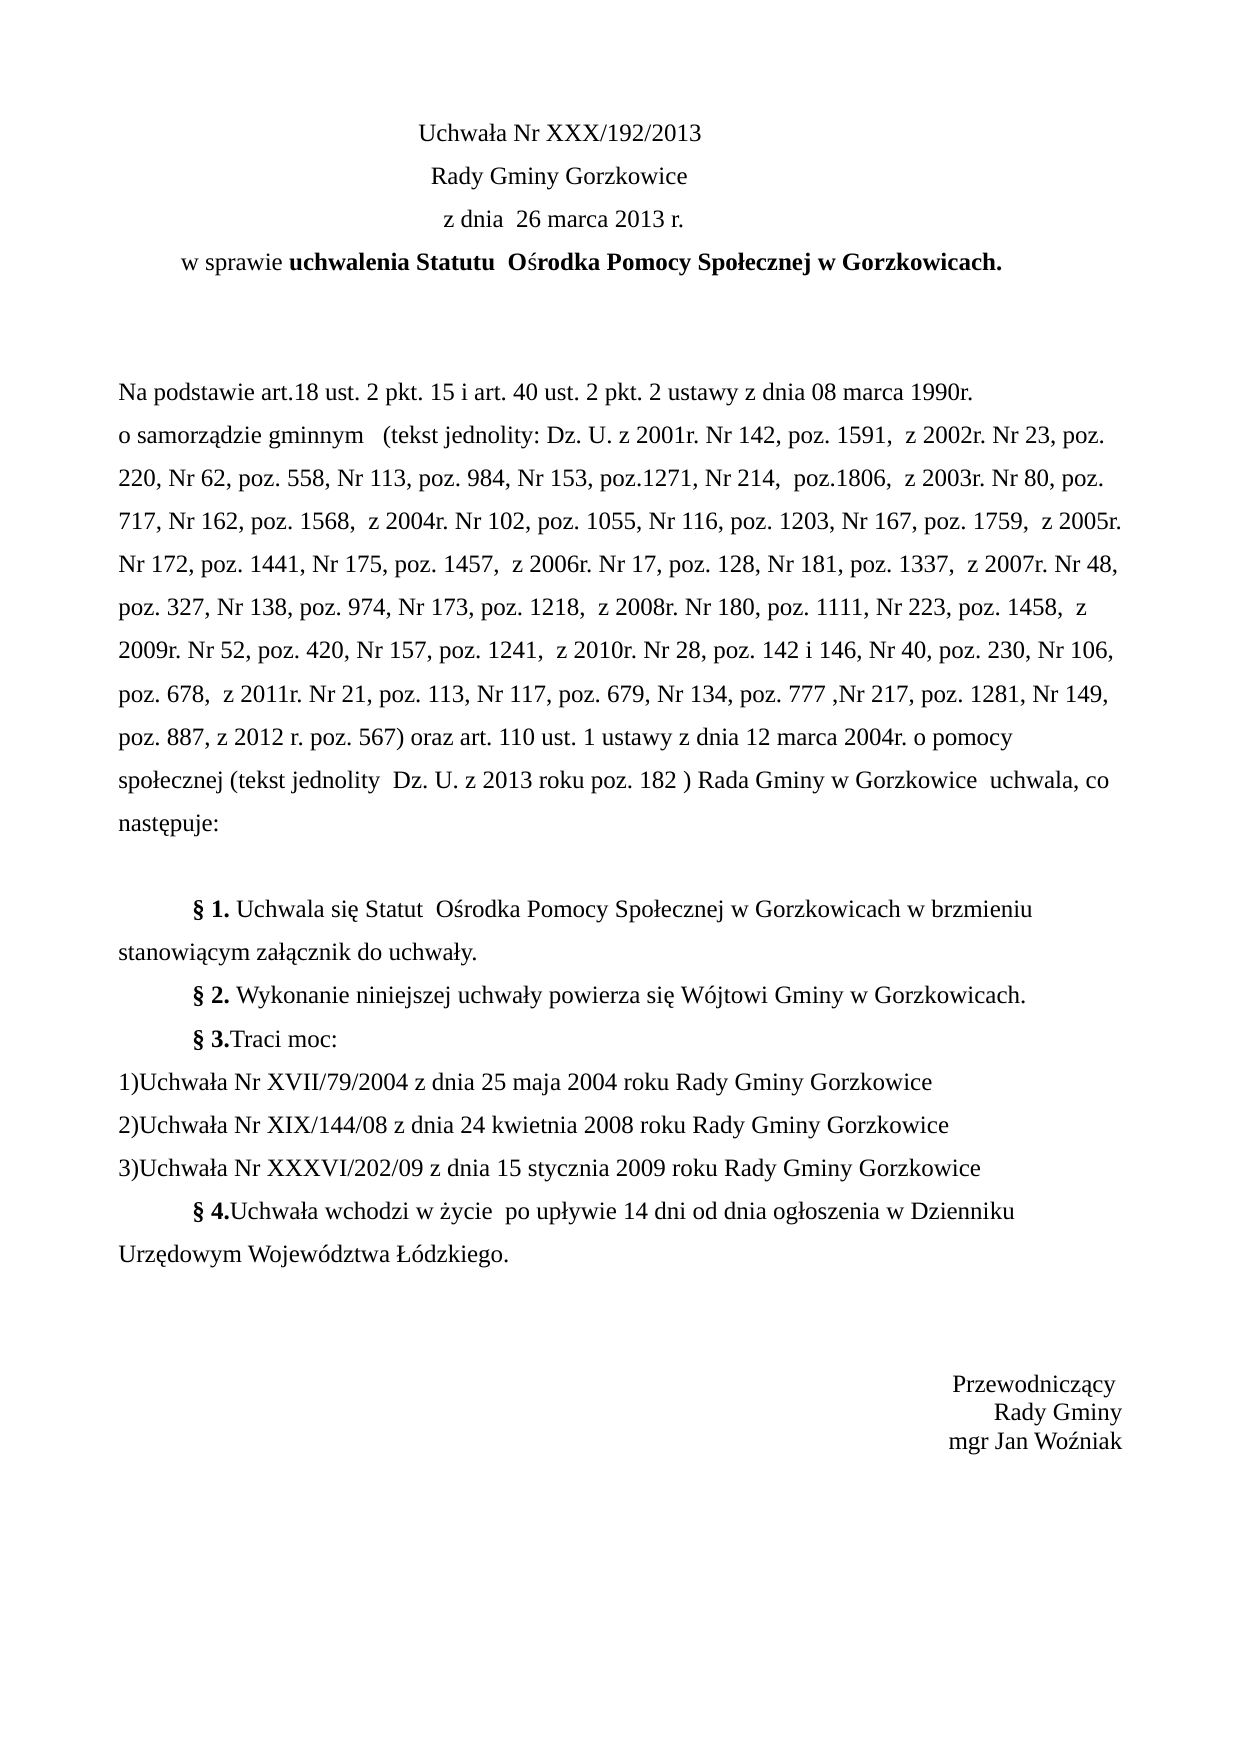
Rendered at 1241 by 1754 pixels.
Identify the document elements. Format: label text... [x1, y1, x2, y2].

text o samorządzie gminnym (tekst jednolity: Dz. U. z 2001r. Nr 142, poz. 1591, z 2002r. Nr 23, poz. 220, Nr 62, poz. 558, Nr 113, poz. 984, Nr 153, poz.1271, Nr 214, poz.1806, z 2003r. Nr 80, poz. 717, Nr 162, poz. 1568, z 2004r. Nr 102, poz. 1055, Nr 116, poz. 1203, Nr 167, poz. 1759, z 2005r. Nr 172, poz. 1441, Nr 175, poz. 1457, z 2006r. Nr 17, poz. 128, Nr 181, poz. 1337, z 2007r. Nr 48, poz. 327, Nr 138, poz. 974, Nr 173, poz. 1218, z 2008r. Nr 180, poz. 1111, Nr 223, poz. 1458, z 2009r. Nr 52, poz. 420, Nr 157, poz. 1241, z 2010r. Nr 28, poz. 142 i 146, Nr 40, poz. 230, Nr 106, poz. 678, z 2011r. Nr 21, poz. 113, Nr 117, poz. 679, Nr 134, poz. 777 ,Nr 217, poz. 1281, Nr 149, poz. 887, z 2012 r. poz. 567) oraz art. 110 ust. 1 ustawy z dnia 12 marca 2004r. o pomocy społecznej (tekst jednolity Dz. U. z 2013 roku poz. 182 ) Rada Gminy w Gorzkowice uchwala, co następuje: [118, 420, 1122, 837]
text Rady Gminy [118, 1397, 1122, 1426]
text Rady Gminy Gorzkowice [118, 161, 1122, 190]
text mgr Jan Woźniak [118, 1426, 1122, 1455]
text z dnia 26 marca 2013 r. [118, 204, 1122, 233]
text stanowiącym załącznik do uchwały. [118, 937, 1122, 966]
text § 2. Wykonanie niniejszej uchwały powierza się Wójtowi Gminy w Gorzkowicach. [118, 981, 1122, 1009]
text 2)Uchwała Nr XIX/144/08 z dnia 24 kwietnia 2008 roku Rady Gminy Gorzkowice 3)Uchwała Nr XXXVI/202/09 z dnia 15 stycznia 2009 roku Rady Gminy Gorzkowice [118, 1110, 1122, 1182]
text § 1. Uchwala się Statut Ośrodka Pomocy Społecznej w Gorzkowicach w brzmieniu [118, 894, 1122, 923]
text 1)Uchwała Nr XVII/79/2004 z dnia 25 maja 2004 roku Rady Gminy Gorzkowice [118, 1067, 1122, 1096]
text Na podstawie art.18 ust. 2 pkt. 15 i art. 40 ust. 2 pkt. 2 ustawy z dnia 08 marca 1990r. [118, 377, 1122, 406]
text Przewodniczący [118, 1369, 1122, 1397]
text § 3.Traci moc: [118, 1024, 1122, 1052]
text w sprawie uchwalenia Statutu Ośrodka Pomocy Społecznej w Gorzkowicach. [118, 247, 1122, 276]
text Uchwała Nr XXX/192/2013 [118, 118, 1122, 147]
text § 4.Uchwała wchodzi w życie po upływie 14 dni od dnia ogłoszenia w Dzienniku Urzędowym Województwa Łódzkiego. [118, 1196, 1122, 1268]
